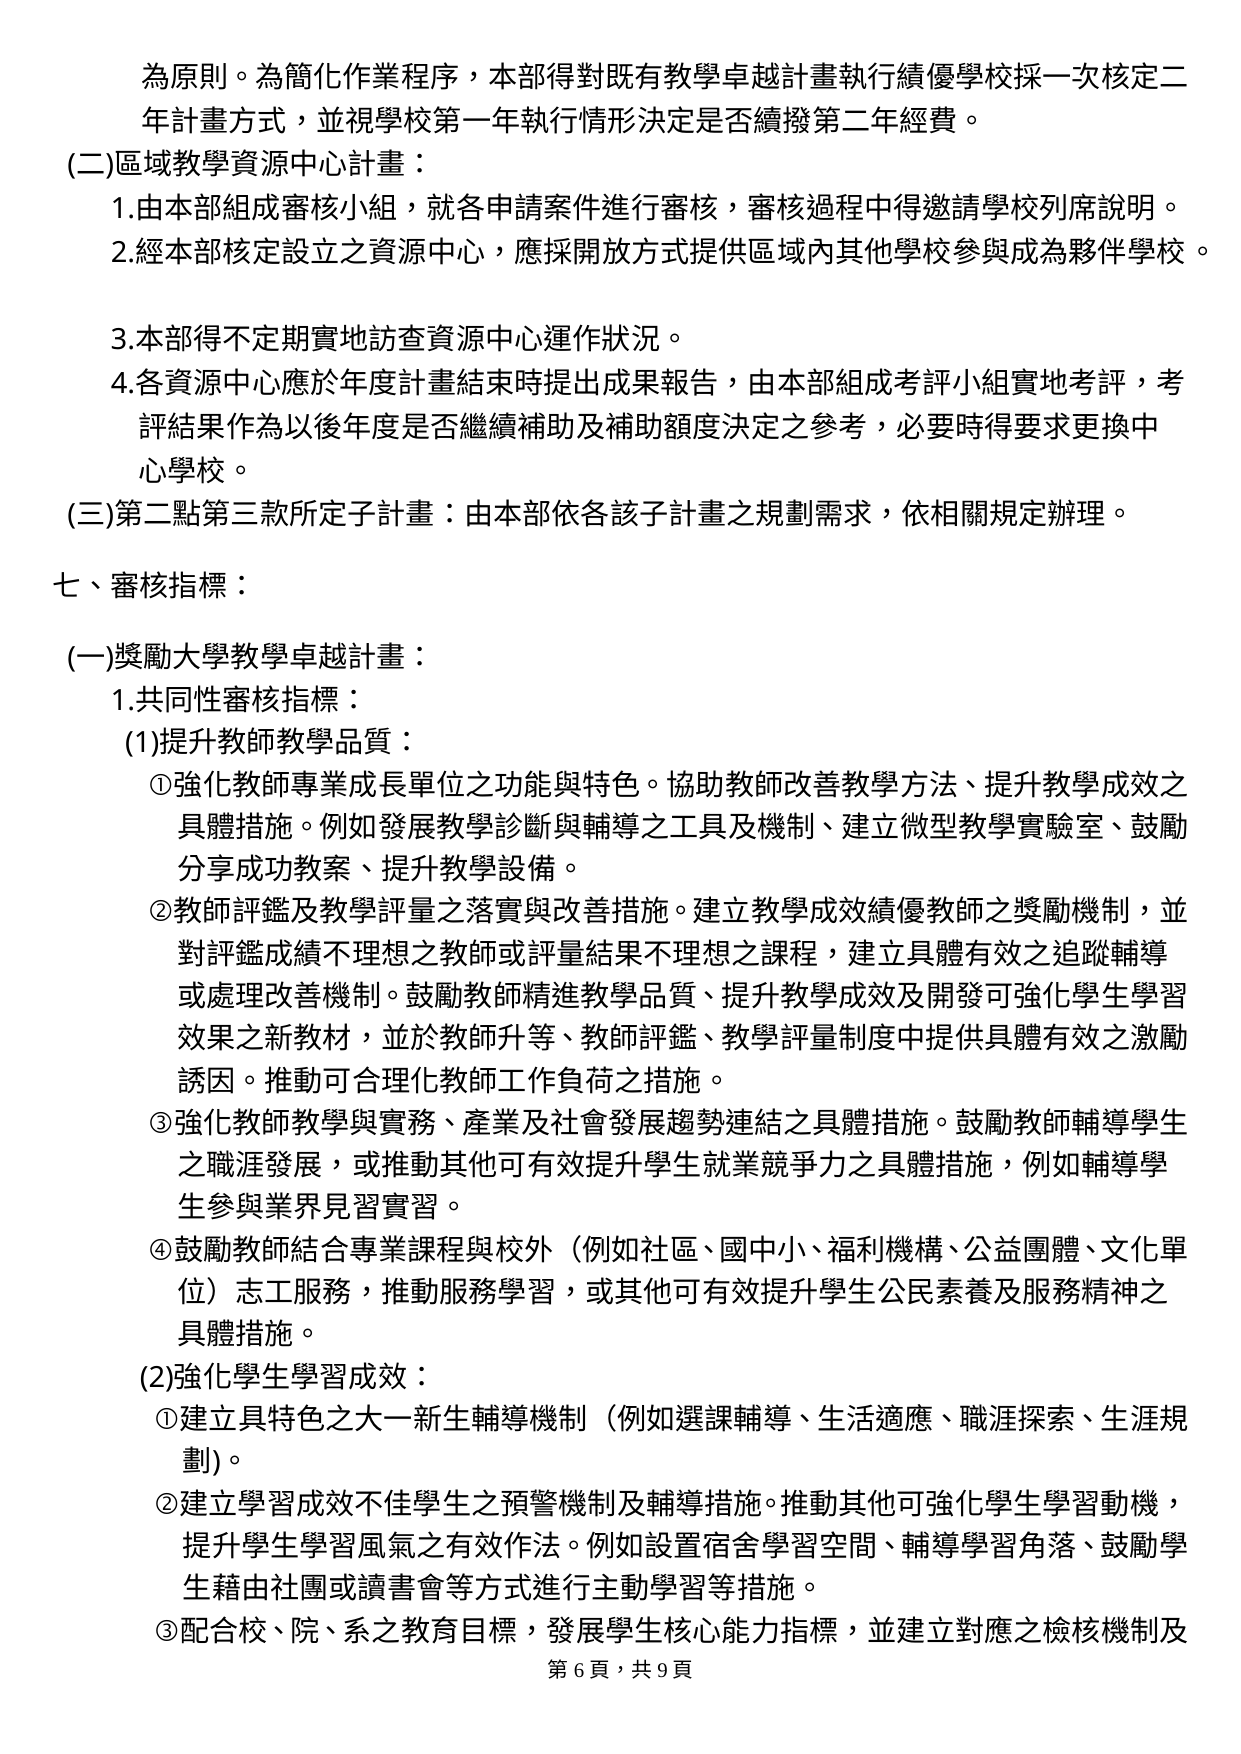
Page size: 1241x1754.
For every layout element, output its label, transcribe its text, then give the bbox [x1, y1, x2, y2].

text 強化教師專業成長單位之功能與特色。協助教師改善教學方法、提升教學成效之具體措施。例如發展教學診斷與輔導之工具及機制、建立微型教學實驗室、鼓勵分享成功教案、提升教學設備。 [148, 761, 1188, 888]
text 鼓勵教師結合專業課程與校外（例如社區、國中小、福利機構、公益團體、文化單位）志工服務，推動服務學習，或其他可有效提升學生公民素養及服務精神之具體措施。 [148, 1226, 1188, 1353]
text 4.各資源中心應於年度計畫結束時提出成果報告，由本部組成考評小組實地考評，考評結果作為以後年度是否繼續補助及補助額度決定之參考，必要時得要求更換中心學校。 [111, 358, 1188, 489]
text 七、審核指標： [52, 562, 1188, 605]
text 1.由本部組成審核小組，就各申請案件進行審核，審核過程中得邀請學校列席說明。 [52, 183, 1188, 227]
text 強化教師教學與實務、產業及社會發展趨勢連結之具體措施。鼓勵教師輔導學生之職涯發展，或推動其他可有效提升學生就業競爭力之具體措施，例如輔導學生參與業界見習實習。 [148, 1099, 1188, 1226]
text (1)提升教師教學品質： [52, 719, 1188, 761]
text 2.經本部核定設立之資源中心，應採開放方式提供區域內其他學校參與成為夥伴學校。 [111, 227, 1188, 314]
text 建立具特色之大一新生輔導機制（例如選課輔導、生活適應、職涯探索、生涯規劃)。 [153, 1396, 1188, 1480]
text 3.本部得不定期實地訪查資源中心運作狀況。 [52, 314, 1188, 358]
text 為原則。為簡化作業程序，本部得對既有教學卓越計畫執行績優學校採一次核定二年計畫方式，並視學校第一年執行情形決定是否續撥第二年經費。 [110, 52, 1188, 139]
text 1.共同性審核指標： [52, 676, 1188, 719]
text 教師評鑑及教學評量之落實與改善措施。建立教學成效績優教師之獎勵機制，並對評鑑成績不理想之教師或評量結果不理想之課程，建立具體有效之追蹤輔導或處理改善機制。鼓勵教師精進教學品質、提升教學成效及開發可強化學生學習效果之新教材，並於教師升等、教師評鑑、教學評量制度中提供具體有效之激勵誘因。推動可合理化教師工作負荷之措施。 [148, 888, 1188, 1099]
text (2)強化學生學習成效： [52, 1353, 1188, 1396]
text 配合校、院、系之教育目標，發展學生核心能力指標，並建立對應之檢核機制及 [153, 1607, 1188, 1649]
text 建立學習成效不佳學生之預警機制及輔導措施。推動其他可強化學生學習動機，提升學生學習風氣之有效作法。例如設置宿舍學習空間、輔導學習角落、鼓勵學生藉由社團或讀書會等方式進行主動學習等措施。 [153, 1480, 1188, 1607]
text (一)獎勵大學教學卓越計畫： [52, 634, 1188, 676]
text (二)區域教學資源中心計畫： [52, 139, 1188, 183]
text (三)第二點第三款所定子計畫：由本部依各該子計畫之規劃需求，依相關規定辦理。 [52, 489, 1188, 533]
